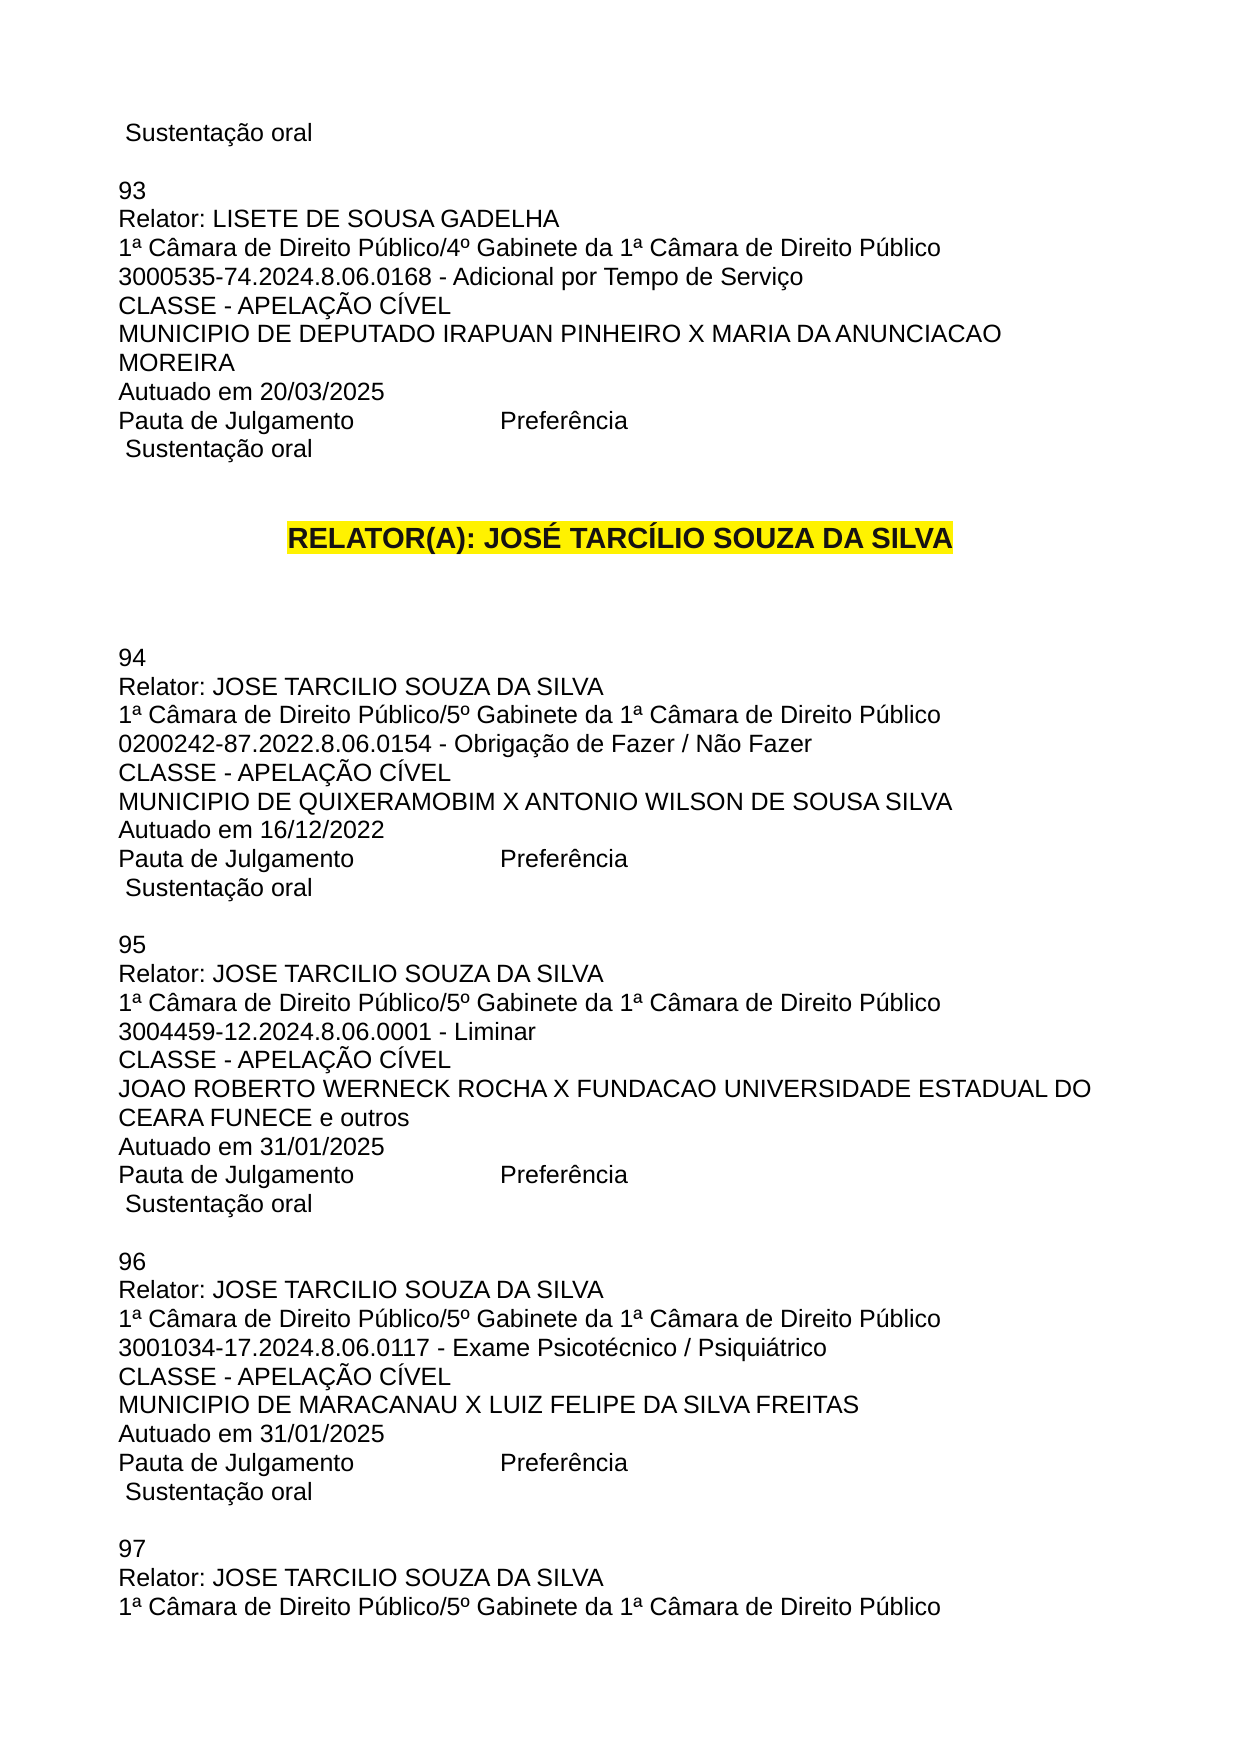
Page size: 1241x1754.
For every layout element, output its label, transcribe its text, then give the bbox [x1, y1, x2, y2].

text 3001034-17.2024.8.06.0117 - Exame Psicotécnico / Psiquiátrico [118, 1333, 1122, 1362]
text RELATOR(A): JOSÉ TARCÍLIO SOUZA DA SILVA [118, 521, 1122, 554]
text Relator: JOSE TARCILIO SOUZA DA SILVA [118, 1275, 1122, 1304]
text Autuado em 31/01/2025 [118, 1419, 1122, 1448]
text 96 [118, 1247, 1122, 1275]
text 97 [118, 1534, 1122, 1563]
text MUNICIPIO DE DEPUTADO IRAPUAN PINHEIRO X MARIA DA ANUNCIACAO MOREIRA [118, 319, 1122, 377]
text 3000535-74.2024.8.06.0168 - Adicional por Tempo de Serviço [118, 262, 1122, 291]
text CLASSE - APELAÇÃO CÍVEL [118, 1362, 1122, 1390]
text CLASSE - APELAÇÃO CÍVEL [118, 291, 1122, 319]
text 1ª Câmara de Direito Público/5º Gabinete da 1ª Câmara de Direito Público [118, 700, 1122, 729]
text Autuado em 16/12/2022 [118, 815, 1122, 844]
text CLASSE - APELAÇÃO CÍVEL [118, 1045, 1122, 1074]
text Relator: LISETE DE SOUSA GADELHA [118, 204, 1122, 233]
text CLASSE - APELAÇÃO CÍVEL [118, 758, 1122, 787]
text Pauta de Julgamento Preferência [118, 406, 1122, 434]
text 95 [118, 930, 1122, 959]
text Sustentação oral [118, 873, 1122, 902]
text Sustentação oral [118, 434, 1122, 463]
text Pauta de Julgamento Preferência [118, 1448, 1122, 1477]
text MUNICIPIO DE QUIXERAMOBIM X ANTONIO WILSON DE SOUSA SILVA [118, 787, 1122, 815]
text Relator: JOSE TARCILIO SOUZA DA SILVA [118, 672, 1122, 700]
text Sustentação oral [118, 1477, 1122, 1505]
text Pauta de Julgamento Preferência [118, 1160, 1122, 1189]
text 93 [118, 176, 1122, 204]
text MUNICIPIO DE MARACANAU X LUIZ FELIPE DA SILVA FREITAS [118, 1390, 1122, 1419]
text Autuado em 20/03/2025 [118, 377, 1122, 406]
text 3004459-12.2024.8.06.0001 - Liminar [118, 1017, 1122, 1045]
text 1ª Câmara de Direito Público/5º Gabinete da 1ª Câmara de Direito Público [118, 1304, 1122, 1333]
text 1ª Câmara de Direito Público/4º Gabinete da 1ª Câmara de Direito Público [118, 233, 1122, 262]
text Relator: JOSE TARCILIO SOUZA DA SILVA [118, 959, 1122, 988]
text 94 [118, 643, 1122, 672]
text JOAO ROBERTO WERNECK ROCHA X FUNDACAO UNIVERSIDADE ESTADUAL DO CEARA FUNECE e outros [118, 1074, 1122, 1132]
text 1ª Câmara de Direito Público/5º Gabinete da 1ª Câmara de Direito Público [118, 1592, 1122, 1620]
text 1ª Câmara de Direito Público/5º Gabinete da 1ª Câmara de Direito Público [118, 988, 1122, 1017]
text Sustentação oral [118, 118, 1122, 147]
text Autuado em 31/01/2025 [118, 1132, 1122, 1160]
text Sustentação oral [118, 1189, 1122, 1218]
text 0200242-87.2022.8.06.0154 - Obrigação de Fazer / Não Fazer [118, 729, 1122, 758]
text Relator: JOSE TARCILIO SOUZA DA SILVA [118, 1563, 1122, 1592]
text Pauta de Julgamento Preferência [118, 844, 1122, 873]
